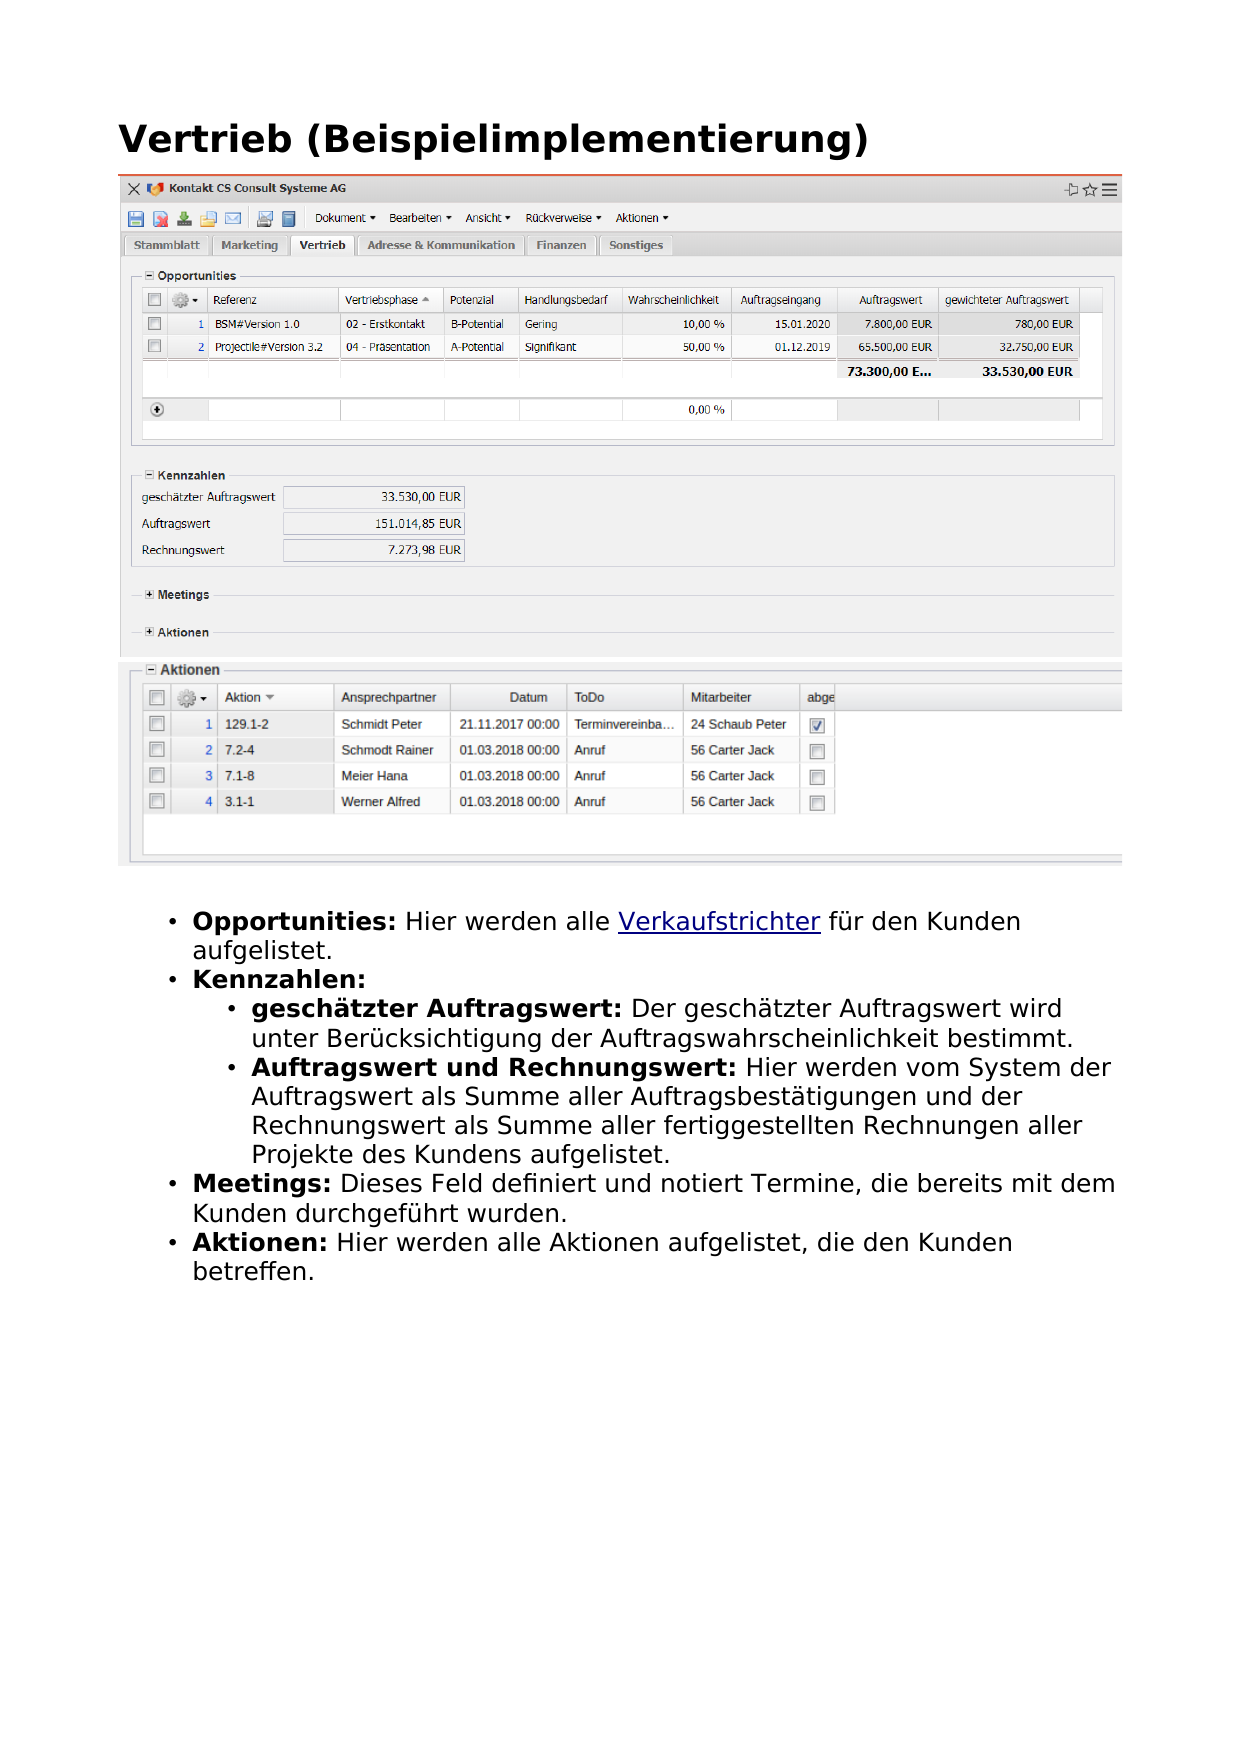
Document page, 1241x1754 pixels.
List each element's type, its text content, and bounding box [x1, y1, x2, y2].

list geschätzter Auftragswert: Der geschätzter Auftragswert wird unter Berücksichtigung der Auftragswahrscheinlichkeit bestimmt. [236, 995, 1122, 1053]
subtitle Vertrieb (Beispielimplementierung) [118, 118, 1122, 162]
list Auftragswert und Rechnungswert: Hier werden vom System der Auftragswert als Summe aller Auftragsbestätigungen und der Rechnungswert als Summe aller fertiggestellten Rechnungen aller Projekte des Kundens aufgelistet. [236, 1053, 1122, 1170]
list Kennzahlen: [177, 966, 1122, 995]
picture [118, 174, 1123, 657]
list Meetings: Dieses Feld definiert und notiert Termine, die bereits mit dem Kunden durchgeführt wurden. [177, 1170, 1122, 1228]
list Aktionen: Hier werden alle Aktionen aufgelistet, die den Kunden betreffen. [177, 1228, 1122, 1286]
list Opportunities: Hier werden alle Verkaufstrichter für den Kunden aufgelistet. [177, 907, 1122, 966]
picture [118, 662, 1123, 866]
